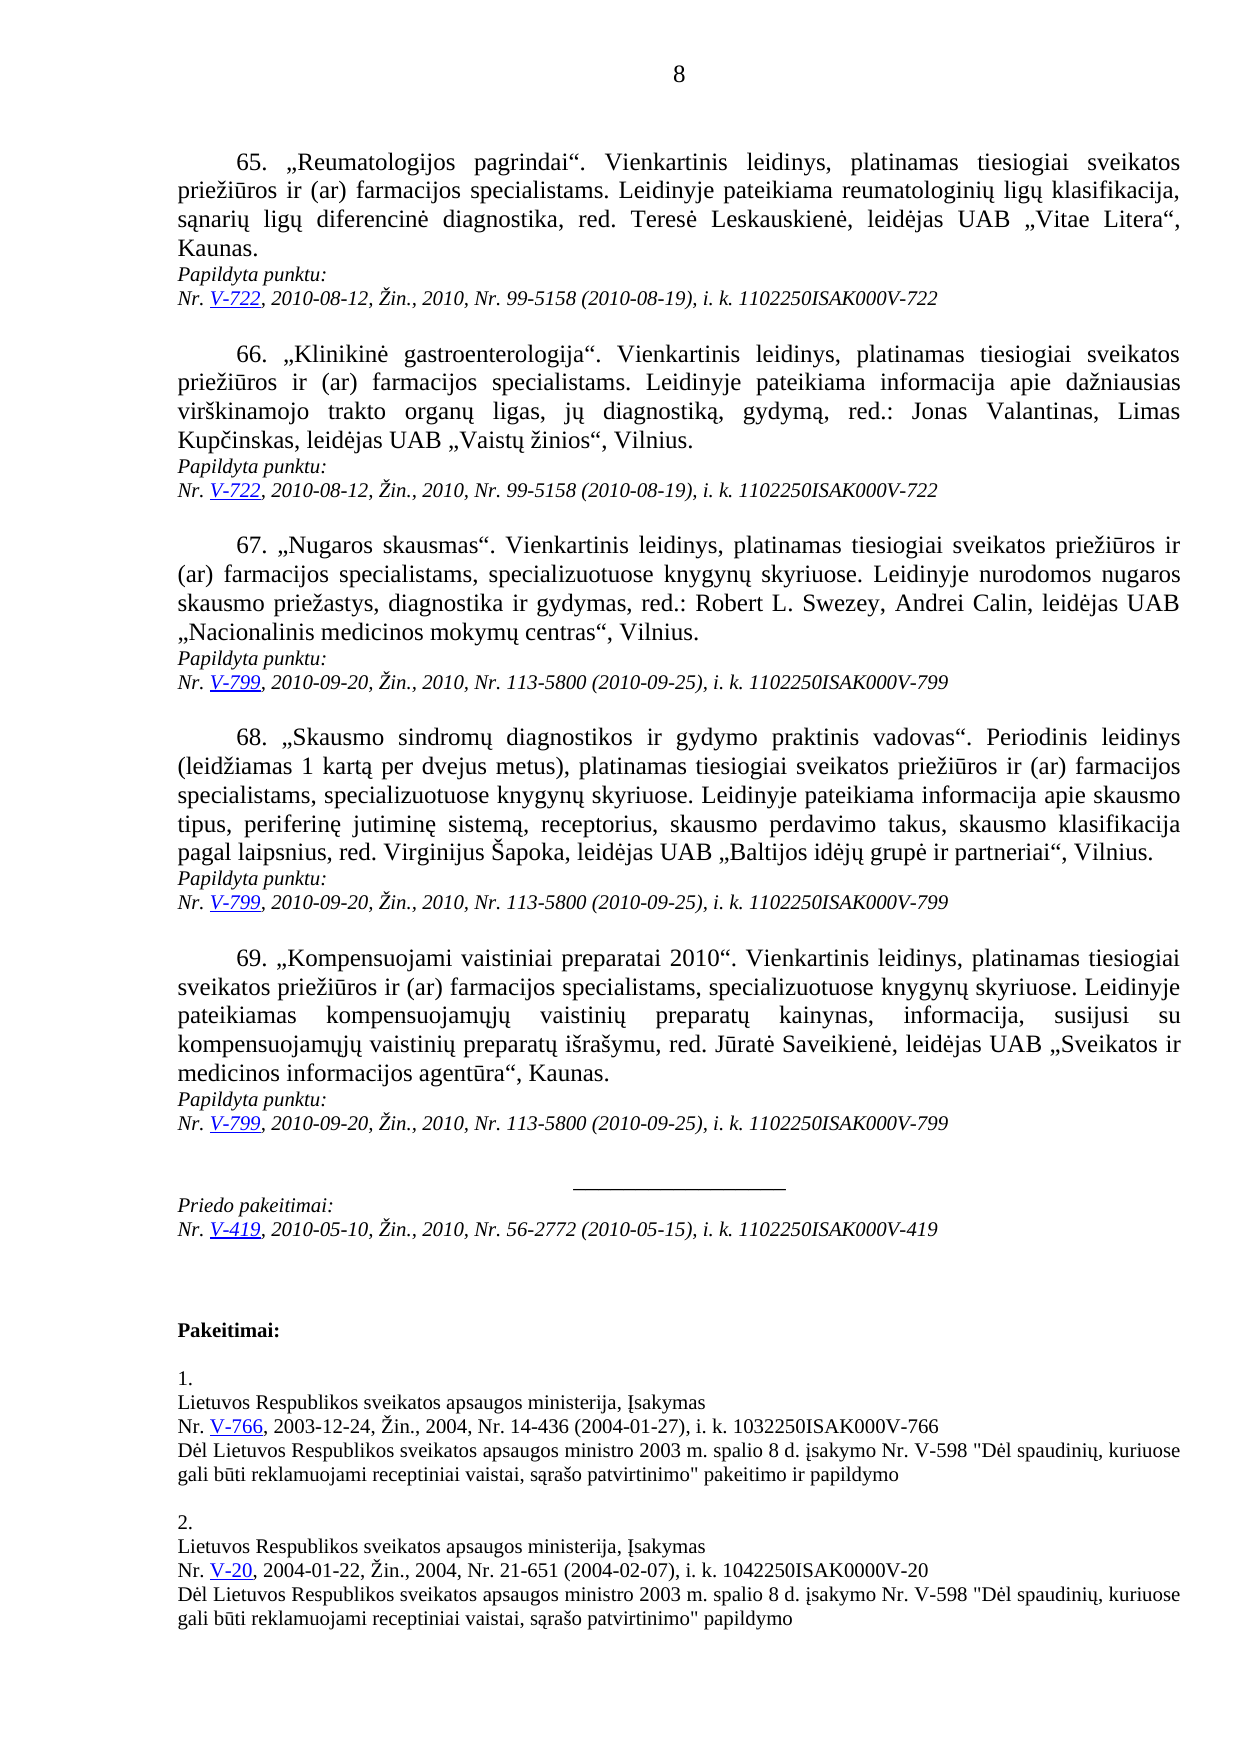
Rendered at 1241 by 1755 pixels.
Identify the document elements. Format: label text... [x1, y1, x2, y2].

text Dėl Lietuvos Respublikos sveikatos apsaugos ministro 2003 m. spalio 8 d. įsakymo Nr. V-598 "Dėl spaudinių, kuriuose gali būti reklamuojami receptiniai vaistai, sąrašo patvirtinimo" pakeitimo ir papildymo [177, 1438, 1181, 1486]
text 68. „Skausmo sindromų diagnostikos ir gydymo praktinis vadovas“. Periodinis leidinys (leidžiamas 1 kartą per dvejus metus), platinamas tiesiogiai sveikatos priežiūros ir (ar) farmacijos specialistams, specializuotuose knygynų skyriuose. Leidinyje pateikiama informacija apie skausmo tipus, periferinę jutiminę sistemą, receptorius, skausmo perdavimo takus, skausmo klasifikacija pagal laipsnius, red. Virginijus Šapoka, leidėjas UAB „Baltijos idėjų grupė ir partneriai“, Vilnius. [177, 722, 1181, 866]
text 69. „Kompensuojami vaistiniai preparatai 2010“. Vienkartinis leidinys, platinamas tiesiogiai sveikatos priežiūros ir (ar) farmacijos specialistams, specializuotuose knygynų skyriuose. Leidinyje pateikiamas kompensuojamųjų vaistinių preparatų kainynas, informacija, susijusi su kompensuojamųjų vaistinių preparatų išrašymu, red. Jūratė Saveikienė, leidėjas UAB „Sveikatos ir medicinos informacijos agentūra“, Kaunas. [177, 943, 1181, 1087]
text Nr. V-766, 2003-12-24, Žin., 2004, Nr. 14-436 (2004-01-27), i. k. 1032250ISAK000V-766 [177, 1414, 1181, 1438]
text Dėl Lietuvos Respublikos sveikatos apsaugos ministro 2003 m. spalio 8 d. įsakymo Nr. V-598 "Dėl spaudinių, kuriuose gali būti reklamuojami receptiniai vaistai, sąrašo patvirtinimo" papildymo [177, 1582, 1181, 1630]
text Nr. V-799, 2010-09-20, Žin., 2010, Nr. 113-5800 (2010-09-25), i. k. 1102250ISAK000V-799 [177, 670, 1181, 694]
text Pakeitimai: [177, 1317, 1181, 1342]
text Priedo pakeitimai: [177, 1192, 1181, 1217]
text Nr. V-20, 2004-01-22, Žin., 2004, Nr. 21-651 (2004-02-07), i. k. 1042250ISAK0000V-20 [177, 1558, 1181, 1582]
text Nr. V-419, 2010-05-10, Žin., 2010, Nr. 56-2772 (2010-05-15), i. k. 1102250ISAK000V-419 [177, 1217, 1181, 1241]
text Papildyta punktu: [177, 1087, 1181, 1111]
text 67. „Nugaros skausmas“. Vienkartinis leidinys, platinamas tiesiogiai sveikatos priežiūros ir (ar) farmacijos specialistams, specializuotuose knygynų skyriuose. Leidinyje nurodomos nugaros skausmo priežastys, diagnostika ir gydymas, red.: Robert L. Swezey, Andrei Calin, leidėjas UAB „Nacionalinis medicinos mokymų centras“, Vilnius. [177, 531, 1181, 646]
text 65. „Reumatologijos pagrindai“. Vienkartinis leidinys, platinamas tiesiogiai sveikatos priežiūros ir (ar) farmacijos specialistams. Leidinyje pateikiama reumatologinių ligų klasifikacija, sąnarių ligų diferencinė diagnostika, red. Teresė Leskauskienė, leidėjas UAB „Vitae Litera“, Kaunas. [177, 147, 1181, 262]
text 2. [177, 1510, 1181, 1534]
text Lietuvos Respublikos sveikatos apsaugos ministerija, Įsakymas [177, 1390, 1181, 1414]
text 1. [177, 1366, 1181, 1390]
text Lietuvos Respublikos sveikatos apsaugos ministerija, Įsakymas [177, 1534, 1181, 1558]
text Nr. V-799, 2010-09-20, Žin., 2010, Nr. 113-5800 (2010-09-25), i. k. 1102250ISAK000V-799 [177, 890, 1181, 914]
text Papildyta punktu: [177, 262, 1181, 286]
text Nr. V-722, 2010-08-12, Žin., 2010, Nr. 99-5158 (2010-08-19), i. k. 1102250ISAK000V-722 [177, 478, 1181, 502]
text Papildyta punktu: [177, 646, 1181, 670]
text Nr. V-722, 2010-08-12, Žin., 2010, Nr. 99-5158 (2010-08-19), i. k. 1102250ISAK000V-722 [177, 286, 1181, 310]
text Papildyta punktu: [177, 866, 1181, 890]
text Nr. V-799, 2010-09-20, Žin., 2010, Nr. 113-5800 (2010-09-25), i. k. 1102250ISAK000V-799 [177, 1111, 1181, 1135]
text 66. „Klinikinė gastroenterologija“. Vienkartinis leidinys, platinamas tiesiogiai sveikatos priežiūros ir (ar) farmacijos specialistams. Leidinyje pateikiama informacija apie dažniausias virškinamojo trakto organų ligas, jų diagnostiką, gydymą, red.: Jonas Valantinas, Limas Kupčinskas, leidėjas UAB „Vaistų žinios“, Vilnius. [177, 339, 1181, 454]
text Papildyta punktu: [177, 454, 1181, 478]
text _________________ [177, 1164, 1181, 1192]
